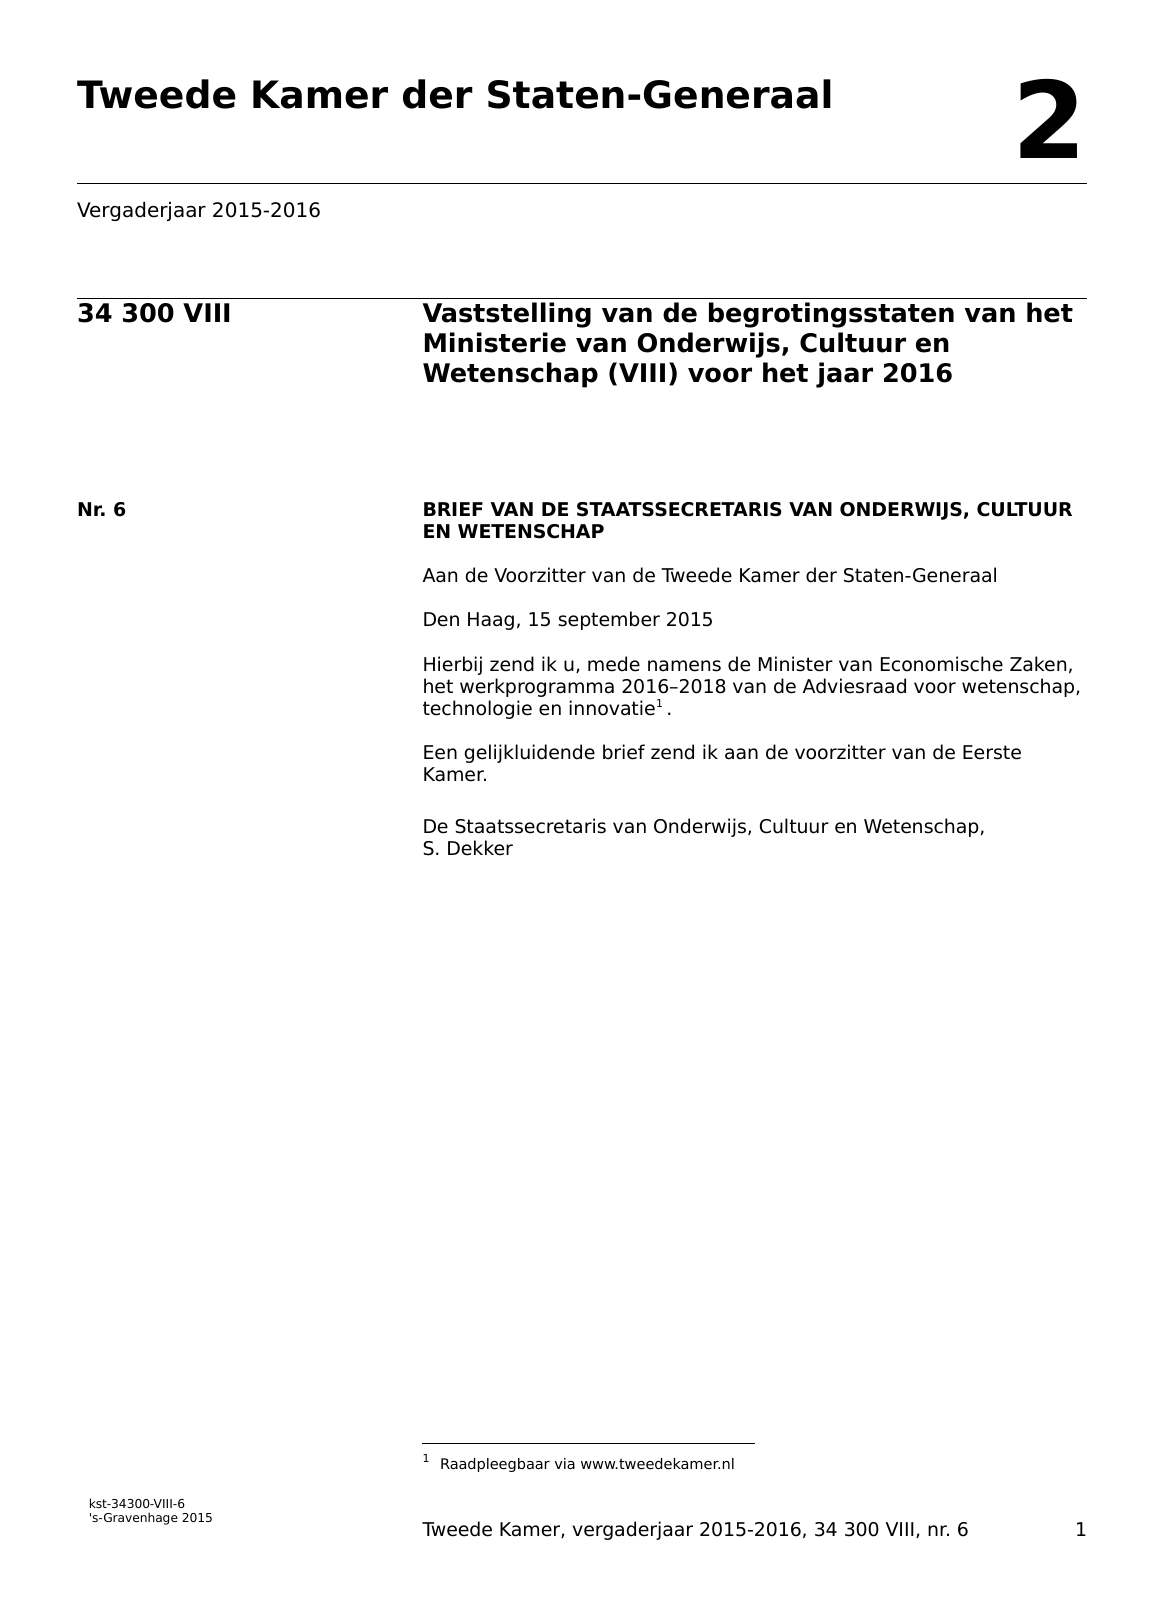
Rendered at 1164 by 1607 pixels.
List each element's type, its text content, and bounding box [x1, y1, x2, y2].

subtitle 34 300 VIII Vaststelling van de begrotingsstaten van het Ministerie van Onderwijs, Cultuur en Wetenschap (VIII) voor het jaar 2016 [77, 299, 1087, 388]
text De Staatssecretaris van Onderwijs, Cultuur en Wetenschap, S. Dekker [422, 816, 1087, 859]
text Hierbij zend ik u, mede namens de Minister van Economische Zaken, het werkprogramma 2016–2018 van de Adviesraad voor wetenschap, technologie en innovatie. [422, 653, 1087, 719]
text kst-34300-VIII-6 [88, 1497, 323, 1511]
table_header 2 [886, 59, 1087, 183]
text Raadpleegbaar via www.tweedekamer.nl [422, 1452, 1087, 1474]
text 's-Gravenhage 2015 [88, 1511, 323, 1525]
subtitle Nr. 6 BRIEF VAN DE STAATSSECRETARIS VAN ONDERWIJS, CULTUUR EN WETENSCHAP [77, 499, 1087, 543]
text Een gelijkluidende brief zend ik aan de voorzitter van de Eerste Kamer. [422, 742, 1087, 786]
table_header Tweede Kamer der Staten-Generaal [77, 59, 886, 183]
table_cell Vergaderjaar 2015-2016 [77, 184, 1087, 298]
text Aan de Voorzitter van de Tweede Kamer der Staten-Generaal [422, 565, 1087, 587]
text Den Haag, 15 september 2015 [422, 609, 1087, 631]
